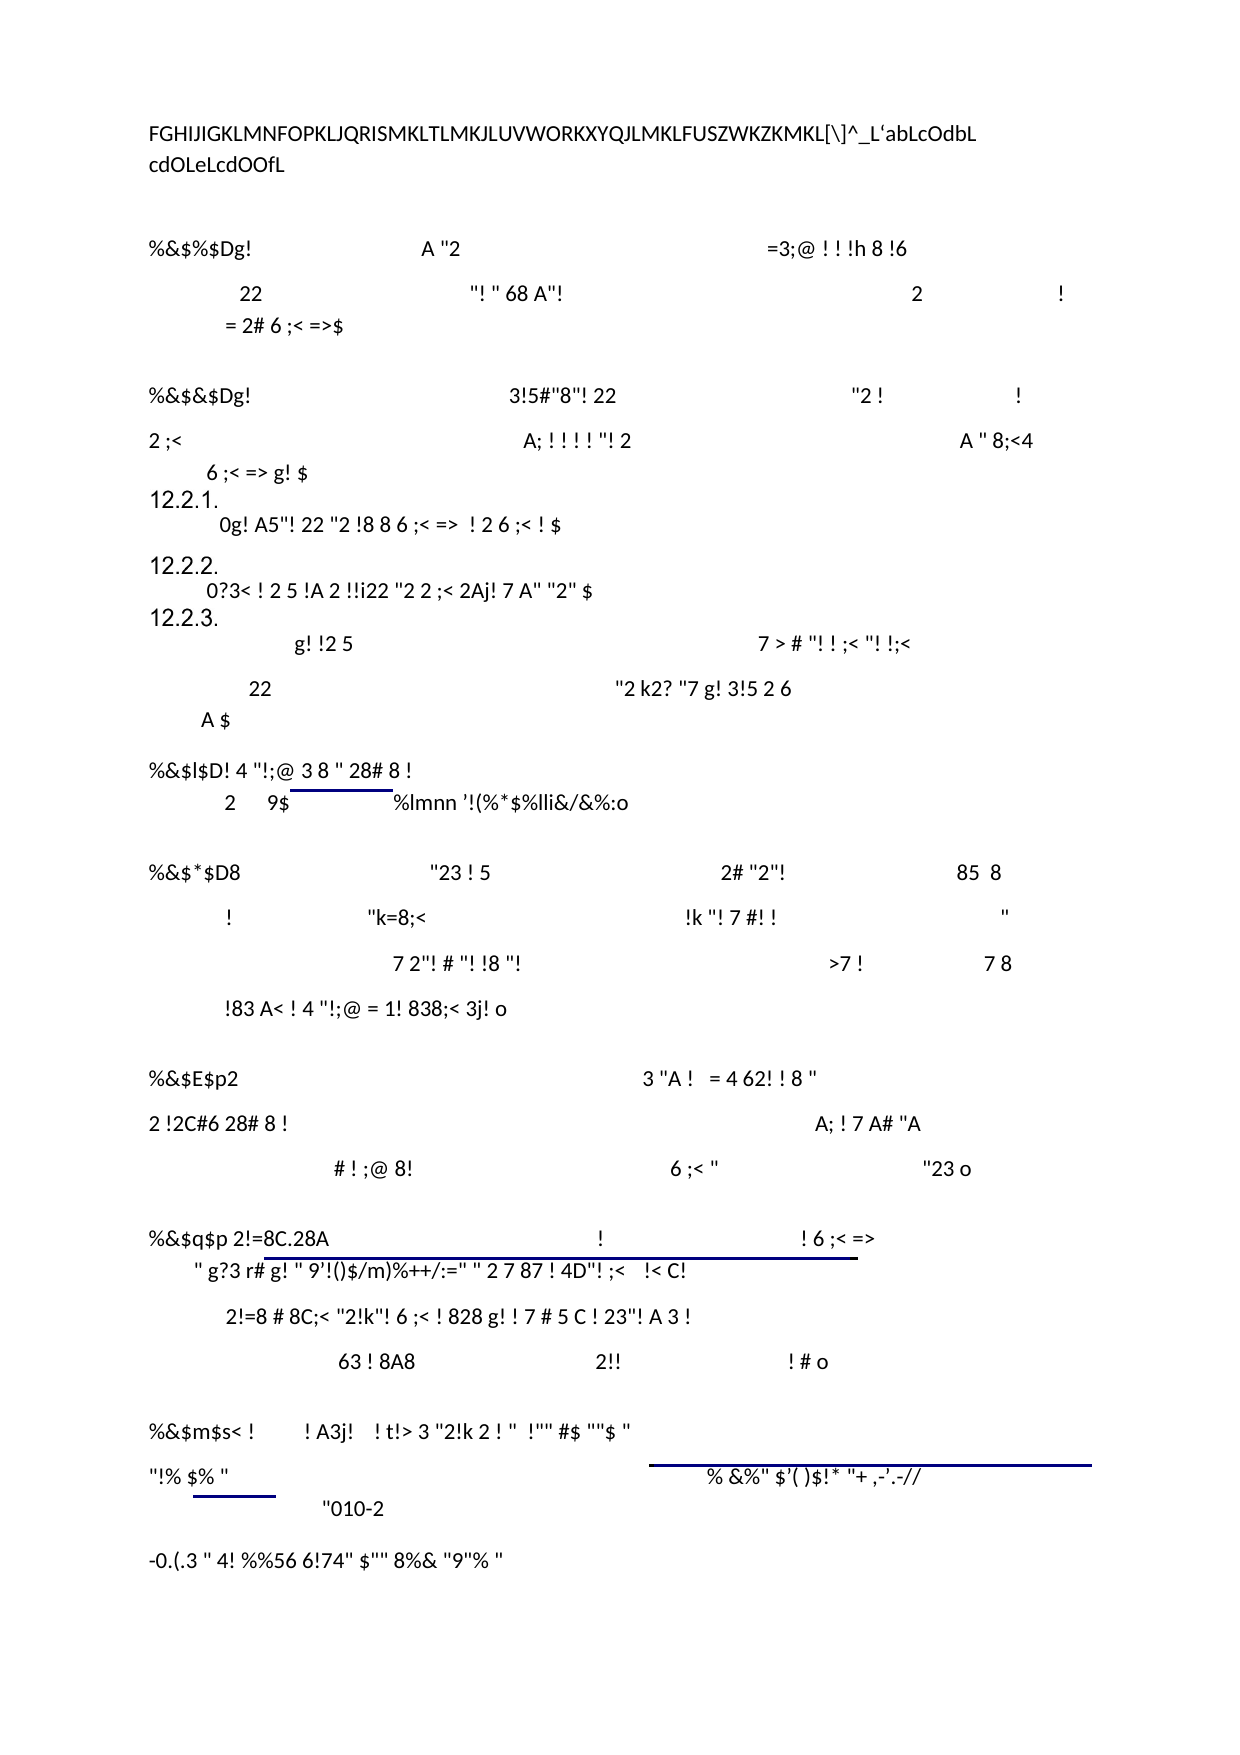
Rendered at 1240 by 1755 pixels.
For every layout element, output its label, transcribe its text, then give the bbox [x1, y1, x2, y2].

text " g?3 r# g! " 9’!()$/m)%++/:=" " 2 7 87 ! 4D"! ;< !< C! [193, 1256, 1116, 1284]
text 2 9$%lmnn ’!(%*$%lli&/&%:o [193, 788, 1116, 816]
text ! "k=8;< !k "! 7 #! ! " [148, 903, 1151, 931]
text !83 A< ! 4 "!;@ = 1! 838;< 3j! o [224, 994, 1116, 1022]
text %&$*$D8 "23 ! 5 2# "2"! 85 8 [148, 858, 1151, 886]
text A $ [201, 705, 1116, 733]
text %&$&$Dg! 3!5#"8"! 22 "2 ! ! [148, 381, 1151, 409]
text 0g! A5"! 22 "2 !8 8 6 ;< => ! 2 6 ;< ! $ [213, 510, 1101, 538]
text %&$q$p 2!=8C.28A ! ! 6 ;< => [148, 1224, 1151, 1253]
text %&$%$Dg! A "2 =3;@ ! ! !h 8 !6 [148, 234, 1151, 262]
text 2 !2C#6 28# 8 ! A; ! 7 A# "A [148, 1109, 1151, 1137]
text 0?3< ! 2 5 !A 2 !!i22 "2 2 ;< 2Aj! 7 A" "2" $ [201, 576, 1103, 604]
text -0.(.3 " 4! %%56 6!74" $"" 8%& "9"% " [148, 1546, 1116, 1574]
text 7 2"! # "! !8 "! >7 ! 7 8 [148, 949, 1151, 977]
text 22 "! " 68 A"! 2 ! [148, 279, 1151, 307]
text g! !2 5 7 > # "! ! ;< "! !;< [148, 629, 1151, 657]
text 2!=8 # 8C;< "2!k"! 6 ;< ! 828 g! ! 7 # 5 C ! 23"! A 3 ! [193, 1302, 1116, 1330]
text FGHIJIGKLMNFOPKLJQRISMKLTLMKJLUVWORKXYQJLMKLFUSZWKZKMKL[\]^_L‘abLcOdbL cdOLeLcdOOfL [148, 119, 1116, 178]
text 2 ;< A; ! ! ! ! "! 2 A " 8;<4 [148, 426, 1151, 454]
text 6 ;< => g! $ [206, 458, 1116, 486]
text # ! ;@ 8! 6 ;< " "23 o [148, 1154, 1151, 1182]
text 63 ! 8A8 2!! ! # o [148, 1347, 1151, 1375]
text = 2# 6 ;< =>$ [225, 311, 1116, 339]
text "!% $% " % &%" $’( )$!* "+ ,-’.-// [148, 1462, 1151, 1491]
text "010-2 [193, 1494, 1116, 1522]
text 22 "2 k2? "7 g! 3!5 2 6 [148, 674, 1151, 702]
text %&$l$D! 4 "!;@ 3 8 " 28# 8 ! [148, 756, 1116, 784]
text %&$E$p2 3 "A ! = 4 62! ! 8 " [148, 1064, 1151, 1092]
text %&$m$s< ! ! A3j! ! t!> 3 "2!k 2 ! " !"" #$ ""$ " [148, 1417, 1116, 1445]
